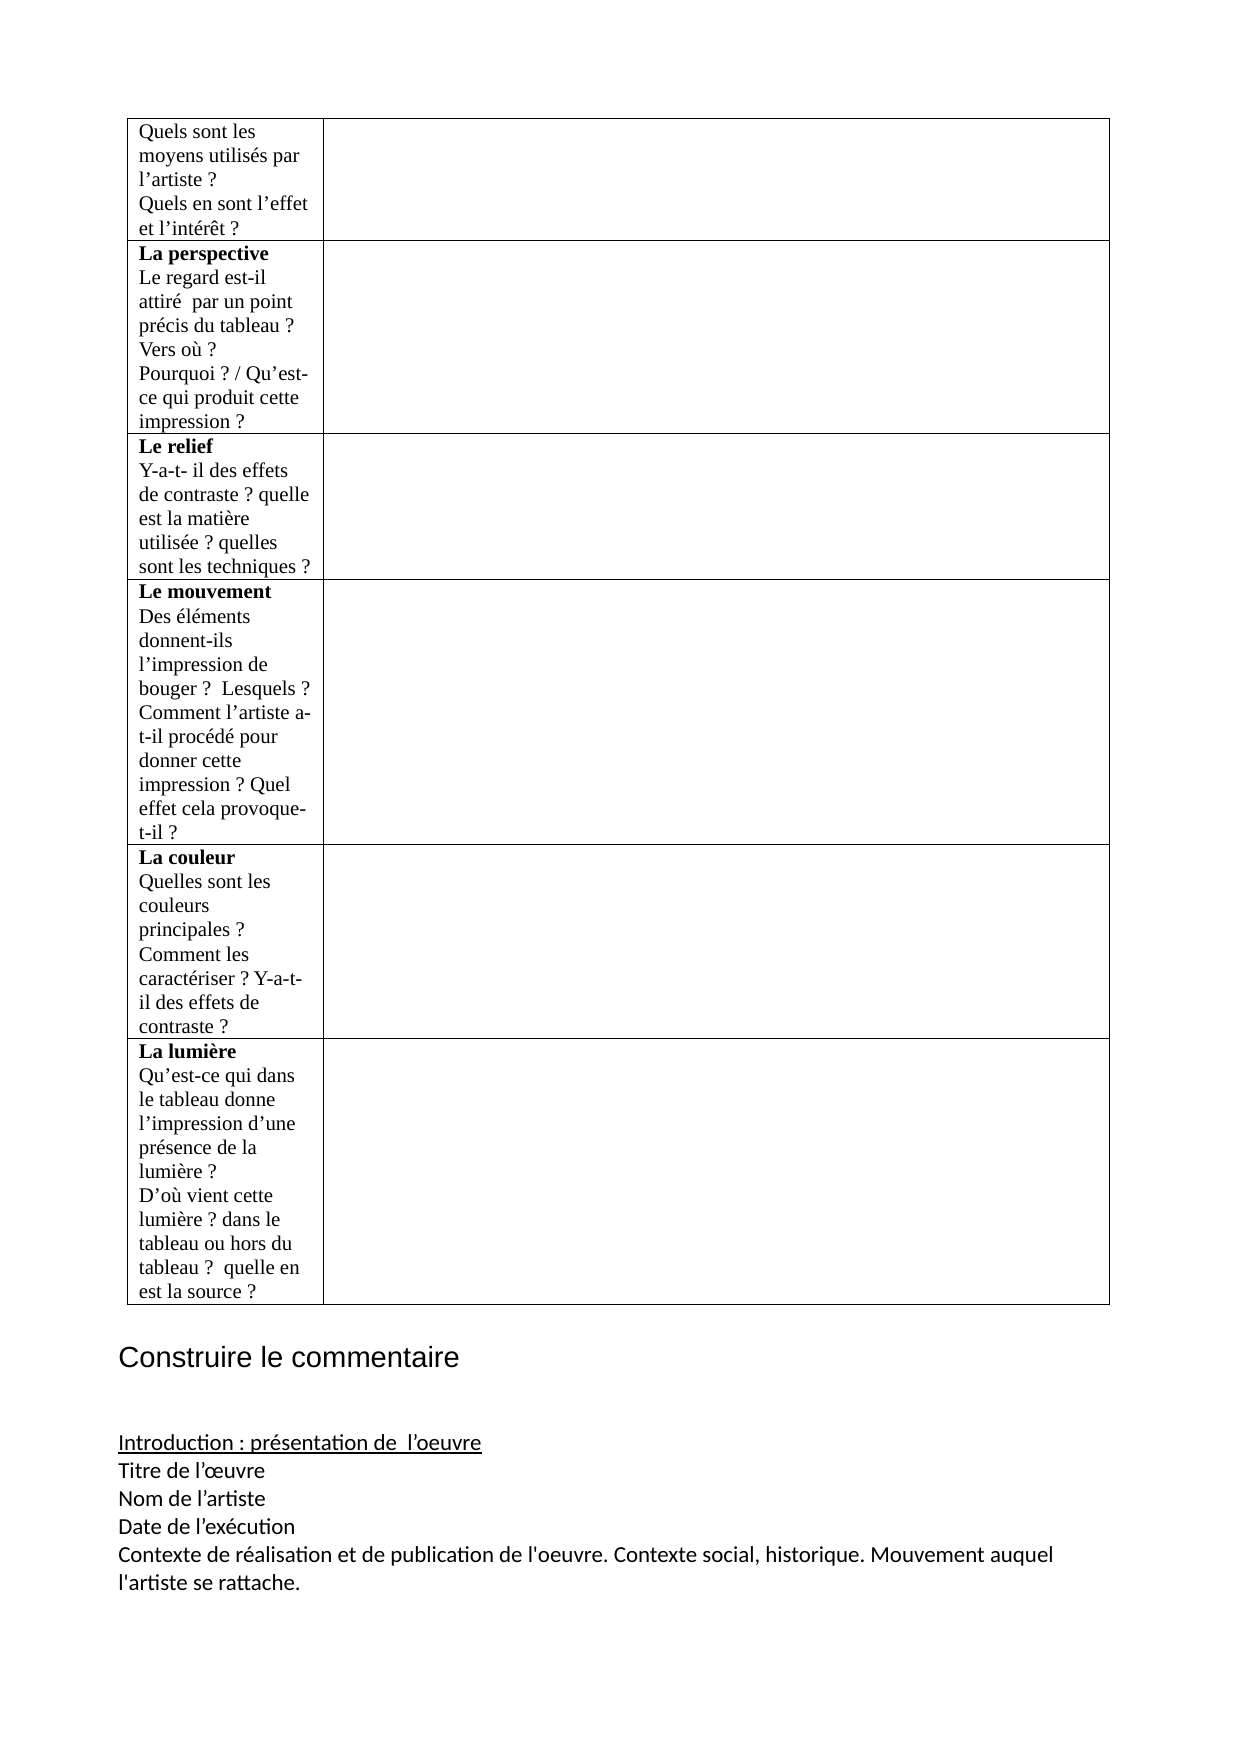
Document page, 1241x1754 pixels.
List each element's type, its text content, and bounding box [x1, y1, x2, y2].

text Introduction : présentation de l’oeuvre [118, 1428, 1122, 1456]
table_cell La perspective Le regard est-il attiré par un point précis du tableau ? Vers où ? Pourquoi ? / Qu’est-ce qui produit cette impression ? [128, 241, 323, 433]
table_cell Le mouvement Des éléments donnent-ils l’impression de bouger ? Lesquels ? Comment l’artiste a-t-il procédé pour donner cette impression ? Quel effet cela provoque-t-il ? [128, 580, 323, 844]
table_cell [324, 241, 1109, 433]
table_cell La couleur Quelles sont les couleurs principales ? Comment les caractériser ? Y-a-t-il des effets de contraste ? [128, 845, 323, 1038]
table_cell Quels sont les moyens utilisés par l’artiste ? Quels en sont l’effet et l’intérêt ? [128, 119, 323, 239]
table_cell [324, 580, 1109, 844]
text Contexte de réalisation et de publication de l'oeuvre. Contexte social, historique. Mouvement auquel l'artiste se rattache. [118, 1540, 1122, 1596]
table_cell [324, 434, 1109, 578]
text Titre de l’œuvre [118, 1456, 1122, 1484]
text Date de l’exécution [118, 1512, 1122, 1540]
text Construire le commentaire [118, 1340, 1122, 1374]
table_cell Le relief Y-a-t- il des effets de contraste ? quelle est la matière utilisée ? quelles sont les techniques ? [128, 434, 323, 578]
table_cell [324, 119, 1109, 239]
table_cell [324, 845, 1109, 1038]
text Nom de l’artiste [118, 1484, 1122, 1512]
table_cell [324, 1039, 1109, 1303]
table_cell La lumière Qu’est-ce qui dans le tableau donne l’impression d’une présence de la lumière ? D’où vient cette lumière ? dans le tableau ou hors du tableau ? quelle en est la source ? [128, 1039, 323, 1303]
